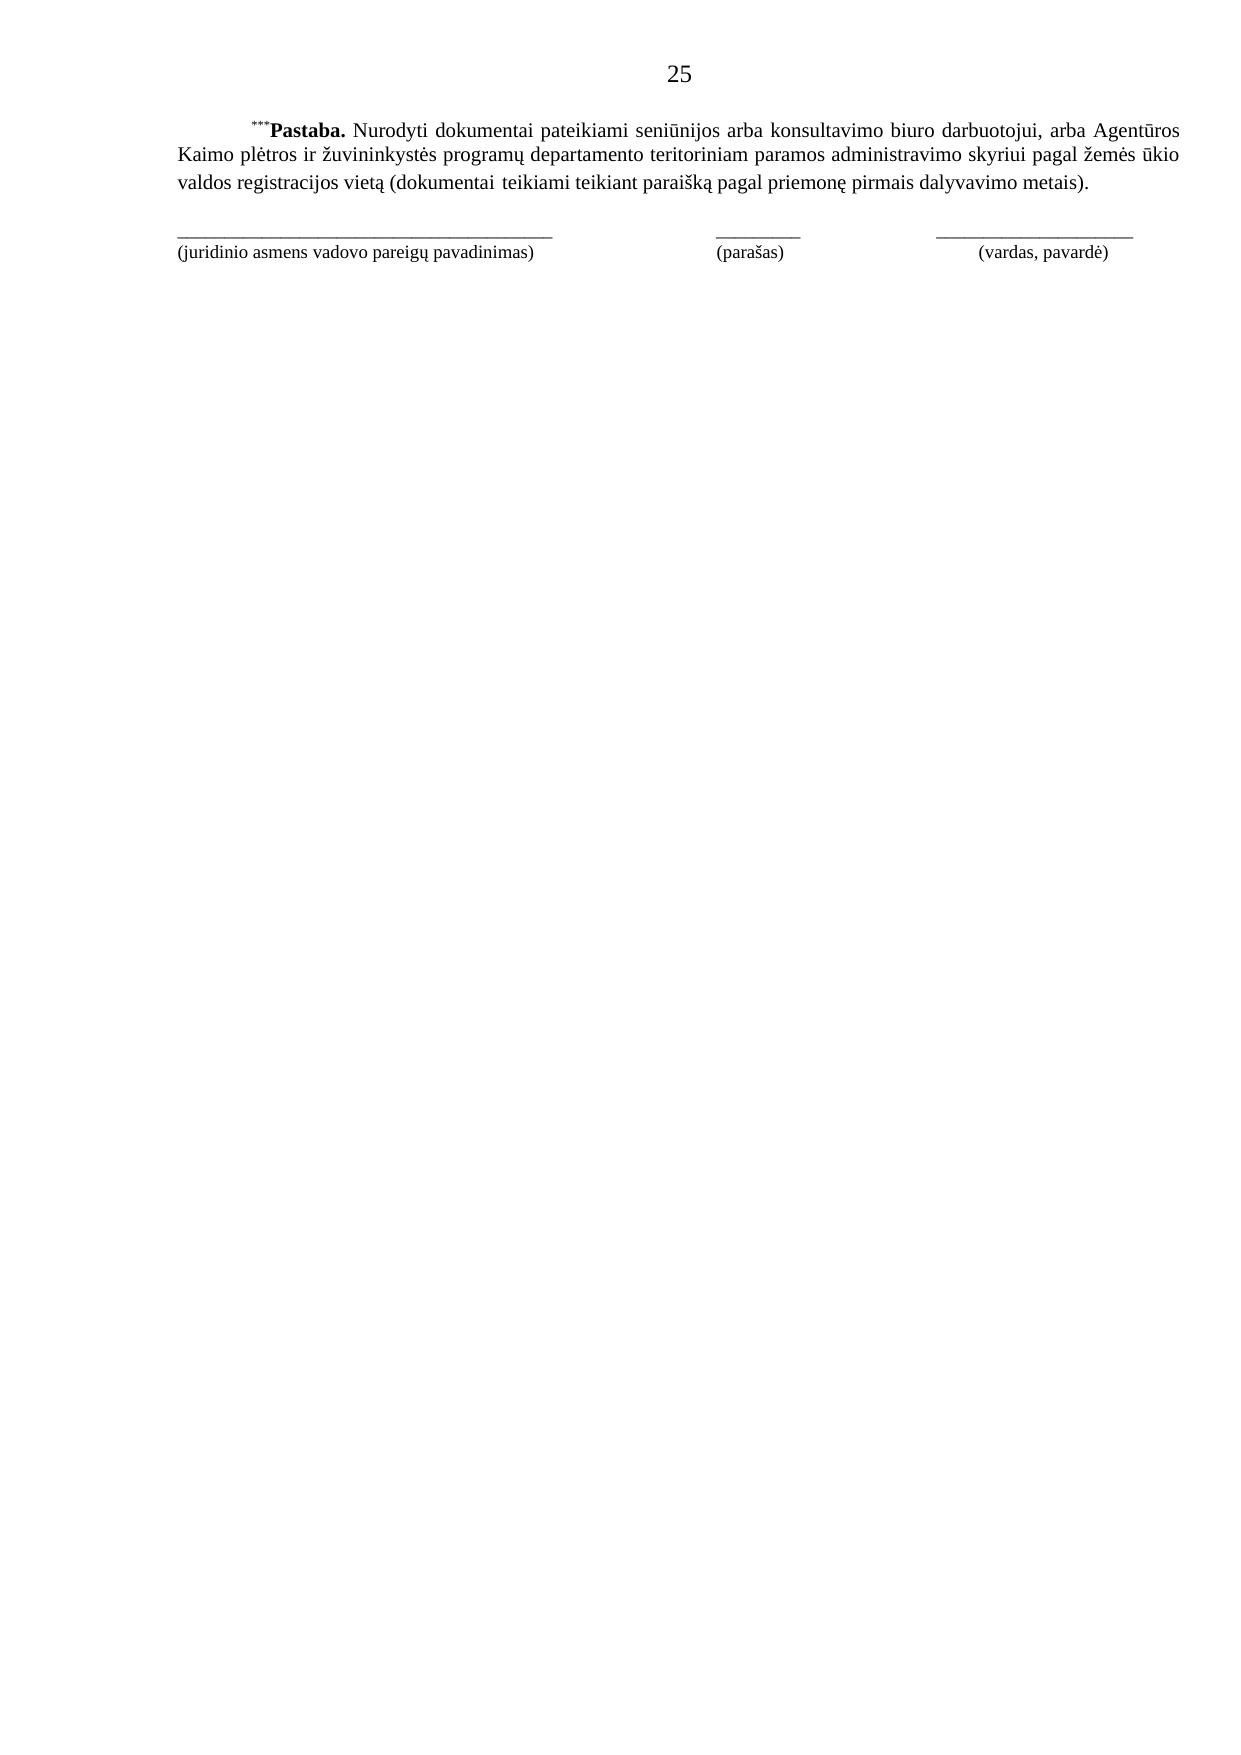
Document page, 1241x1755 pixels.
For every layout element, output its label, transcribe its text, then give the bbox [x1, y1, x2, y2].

text (juridinio asmens vadovo pareigų pavadinimas) (parašas) (vardas, pavardė) [177, 241, 1181, 262]
text ***Pastaba. Nurodyti dokumentai pateikiami seniūnijos arba konsultavimo biuro darbuotojui, arba Agentūros Kaimo plėtros ir žuvininkystės programų departamento teritoriniam paramos administravimo skyriui pagal žemės ūkio valdos registracijos vietą (dokumentai teikiami teikiant paraišką pagal priemonę pirmais dalyvavimo metais). [177, 118, 1181, 195]
text ________________________________________ _________ _____________________ [177, 219, 1181, 241]
